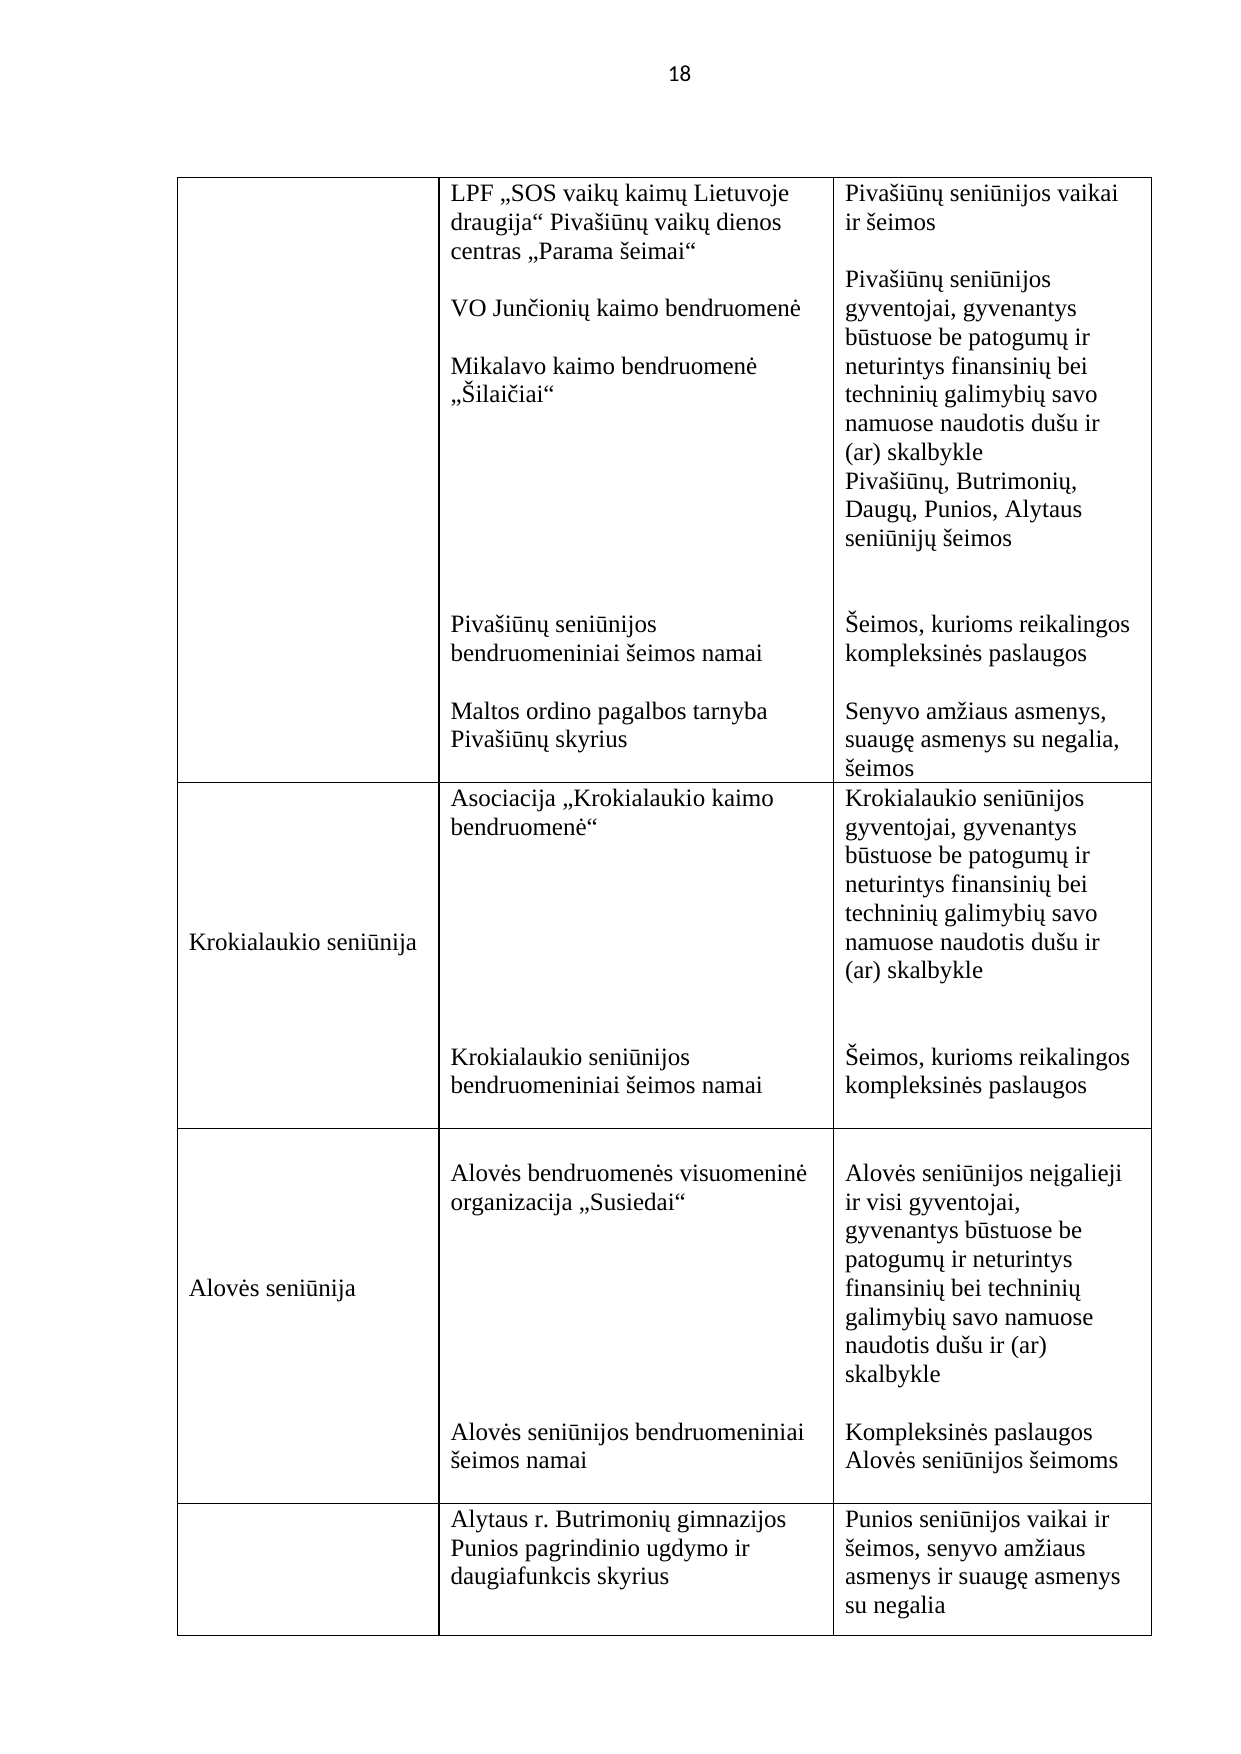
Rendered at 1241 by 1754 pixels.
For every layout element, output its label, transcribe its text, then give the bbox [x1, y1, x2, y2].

table_cell Alytaus r. Butrimonių gimnazijos Punios pagrindinio ugdymo ir daugiafunkcis skyrius [440, 1504, 833, 1635]
table_cell Pivašiūnų seniūnijos vaikai ir šeimos Pivašiūnų seniūnijos gyventojai, gyvenantys būstuose be patogumų ir neturintys finansinių bei techninių galimybių savo namuose naudotis dušu ir (ar) skalbykle Pivašiūnų, Butrimonių, Daugų, Punios, Alytaus seniūnijų šeimos Šeimos, kurioms reikalingos kompleksinės paslaugos Senyvo amžiaus asmenys, suaugę asmenys su negalia, šeimos [834, 178, 1151, 782]
table_cell [178, 1504, 438, 1635]
table_cell [178, 178, 438, 782]
table_cell Alovės bendruomenės visuomeninė organizacija „Susiedai“ Alovės seniūnijos bendruomeniniai šeimos namai [440, 1129, 833, 1503]
table_cell Punios seniūnijos vaikai ir šeimos, senyvo amžiaus asmenys ir suaugę asmenys su negalia [834, 1504, 1151, 1635]
table_cell Alovės seniūnija [178, 1129, 438, 1503]
table_cell Asociacija „Krokialaukio kaimo bendruomenė“ Krokialaukio seniūnijos bendruomeniniai šeimos namai [440, 783, 833, 1128]
table_cell LPF „SOS vaikų kaimų Lietuvoje draugija“ Pivašiūnų vaikų dienos centras „Parama šeimai“ VO Junčionių kaimo bendruomenė Mikalavo kaimo bendruomenė „Šilaičiai“ Pivašiūnų seniūnijos bendruomeniniai šeimos namai Maltos ordino pagalbos tarnyba Pivašiūnų skyrius [440, 178, 833, 782]
table_cell Krokialaukio seniūnija [178, 783, 438, 1128]
table_cell Alovės seniūnijos neįgalieji ir visi gyventojai, gyvenantys būstuose be patogumų ir neturintys finansinių bei techninių galimybių savo namuose naudotis dušu ir (ar) skalbykle Kompleksinės paslaugos Alovės seniūnijos šeimoms [834, 1129, 1151, 1503]
table_cell Krokialaukio seniūnijos gyventojai, gyvenantys būstuose be patogumų ir neturintys finansinių bei techninių galimybių savo namuose naudotis dušu ir (ar) skalbykle Šeimos, kurioms reikalingos kompleksinės paslaugos [834, 783, 1151, 1128]
